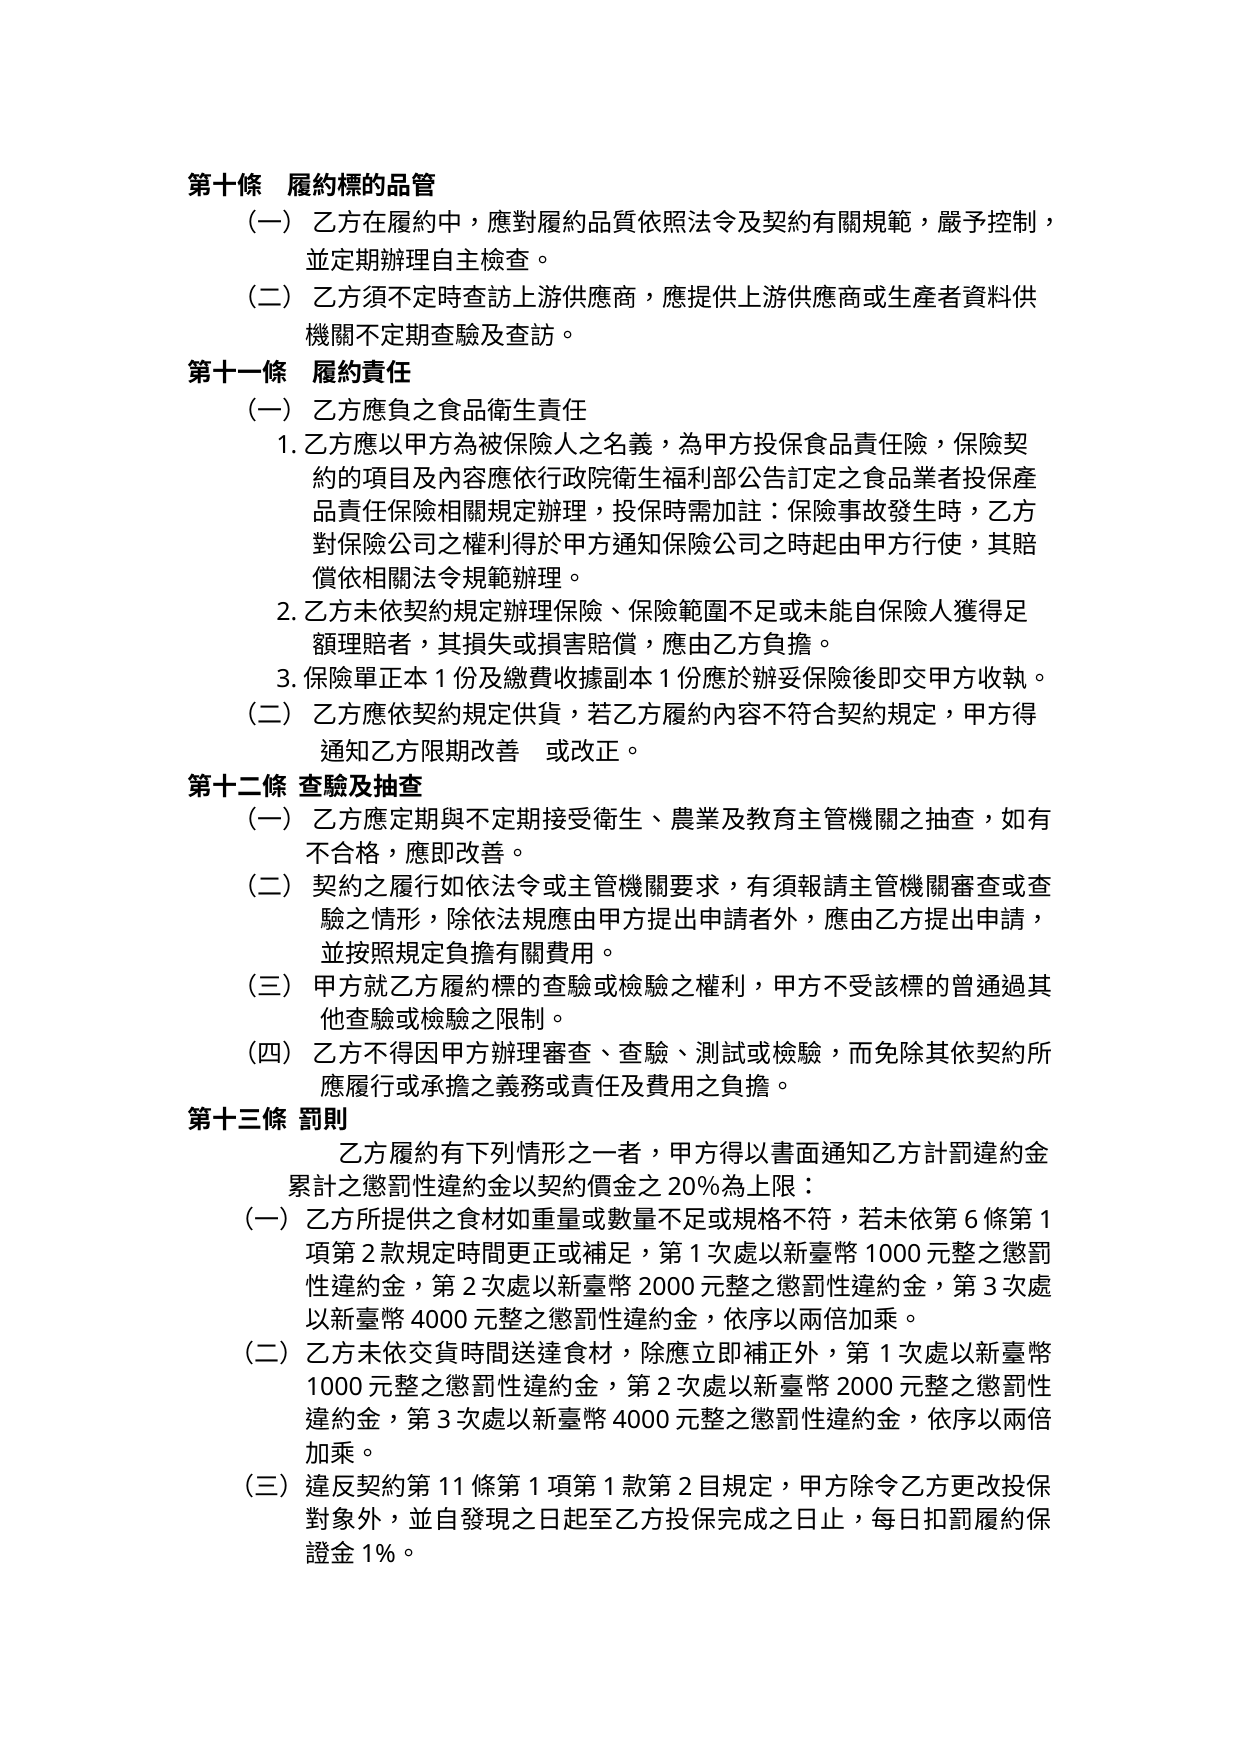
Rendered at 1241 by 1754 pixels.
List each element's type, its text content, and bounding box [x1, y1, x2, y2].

text 乙方履約有下列情形之一者，甲方得以書面通知乙方計罰違約金，累計之懲罰性違約金以契約價金之20％為上限： [287, 1135, 1053, 1202]
list 乙方應負之食品衛生責任 [232, 389, 1053, 427]
list 甲方就乙方履約標的查驗或檢驗之權利，甲方不受該標的曾通過其他查驗或檢驗之限制。 [232, 969, 1053, 1035]
list 乙方不得因甲方辦理審查、查驗、測試或檢驗，而免除其依契約所應履行或承擔之義務或責任及費用之負擔。 [232, 1035, 1053, 1102]
list 保險單正本1份及繳費收據副本1份應於辦妥保險後即交甲方收執。 [276, 660, 1053, 694]
list 乙方未依契約規定辦理保險、保險範圍不足或未能自保險人獲得足額理賠者，其損失或損害賠償，應由乙方負擔。 [276, 594, 1053, 660]
list 乙方在履約中，應對履約品質依照法令及契約有關規範，嚴予控制，並定期辦理自主檢查。 [232, 202, 1053, 277]
list 乙方應依契約規定供貨，若乙方履約內容不符合契約規定，甲方得通知乙方限期改善 或改正。 [232, 694, 1053, 769]
text 第十二條 查驗及抽查 [187, 769, 1053, 802]
list 乙方應定期與不定期接受衛生、農業及教育主管機關之抽查，如有不合格，應即改善。 [232, 802, 1053, 869]
list 乙方應以甲方為被保險人之名義，為甲方投保食品責任險，保險契約的項目及內容應依行政院衛生福利部公告訂定之食品業者投保產品責任保險相關規定辦理，投保時需加註：保險事故發生時，乙方對保險公司之權利得於甲方通知保險公司之時起由甲方行使，其賠償依相關法令規範辦理。 [276, 427, 1053, 594]
list 乙方未依交貨時間送達食材，除應立即補正外，第1次處以新臺幣1000元整之懲罰性違約金，第2次處以新臺幣2000元整之懲罰性違約金，第3次處以新臺幣4000元整之懲罰性違約金，依序以兩倍加乘。 [229, 1335, 1053, 1469]
list 乙方所提供之食材如重量或數量不足或規格不符，若未依第6條第1項第2款規定時間更正或補足，第1次處以新臺幣1000元整之懲罰性違約金，第2次處以新臺幣2000元整之懲罰性違約金，第3次處以新臺幣4000元整之懲罰性違約金，依序以兩倍加乘。 [229, 1202, 1053, 1335]
list 契約之履行如依法令或主管機關要求，有須報請主管機關審查或查驗之情形，除依法規應由甲方提出申請者外，應由乙方提出申請，並按照規定負擔有關費用。 [232, 869, 1053, 969]
list 違反契約第11條第1項第1款第2目規定，甲方除令乙方更改投保對象外，並自發現之日起至乙方投保完成之日止，每日扣罰履約保證金1%。 [229, 1469, 1053, 1569]
text 第十三條 罰則 [187, 1102, 1053, 1135]
text 第十一條 履約責任 [187, 352, 1053, 389]
list 乙方須不定時查訪上游供應商，應提供上游供應商或生產者資料供機關不定期查驗及查訪。 [232, 277, 1053, 352]
text 第十條 履約標的品管 [187, 164, 1053, 202]
